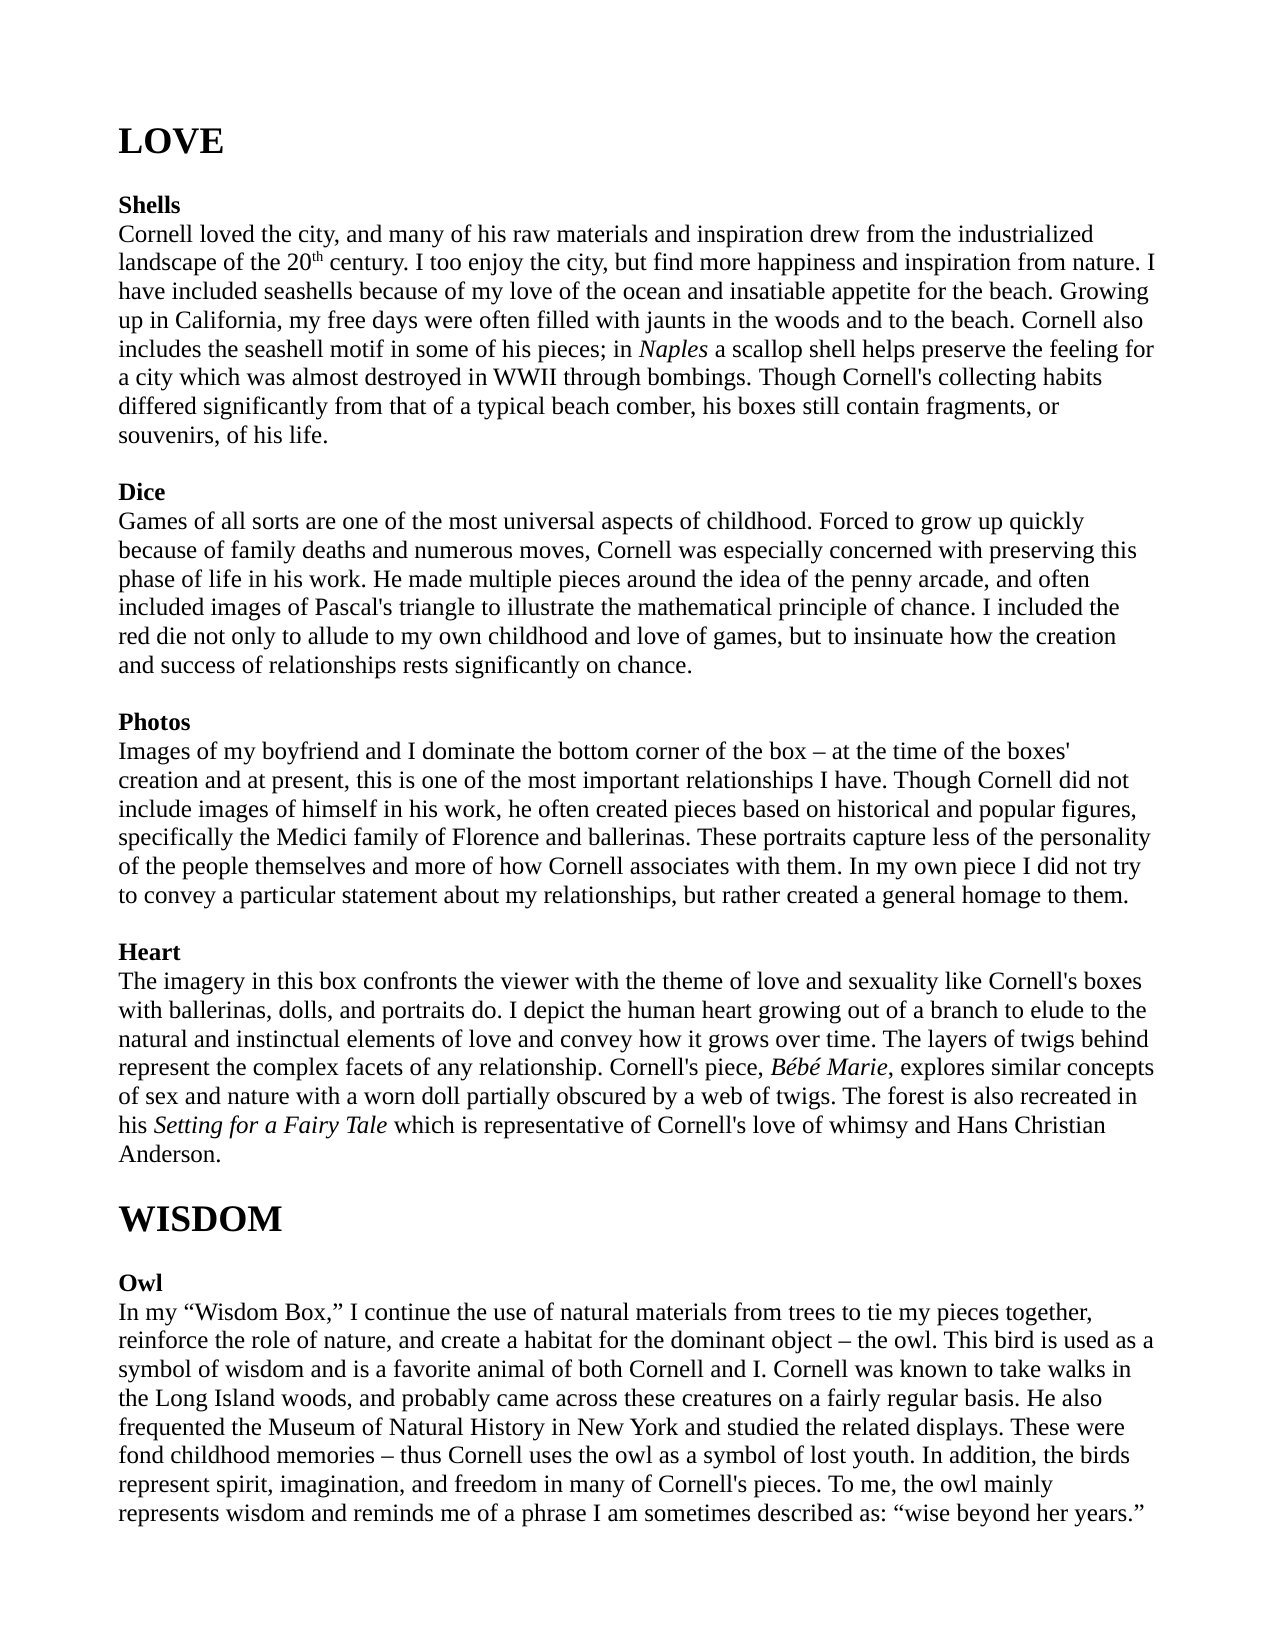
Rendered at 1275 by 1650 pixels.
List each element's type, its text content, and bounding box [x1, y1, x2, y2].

text LOVE [118, 118, 1157, 161]
text Images of my boyfriend and I dominate the bottom corner of the box – at the time of the boxes' creation and at present, this is one of the most important relationships I have. Though Cornell did not include images of himself in his work, he often created pieces based on historical and popular figures, specifically the Medici family of Florence and ballerinas. These portraits capture less of the personality of the people themselves and more of how Cornell associates with them. In my own piece I did not try to convey a particular statement about my relationships, but rather created a general homage to them. [118, 736, 1157, 909]
text Dice [118, 477, 1157, 506]
text Photos [118, 707, 1157, 736]
text Heart [118, 937, 1157, 966]
text The imagery in this box confronts the viewer with the theme of love and sexuality like Cornell's boxes with ballerinas, dolls, and portraits do. I depict the human heart growing out of a branch to elude to the natural and instinctual elements of love and convey how it grows over time. The layers of twigs behind represent the complex facets of any relationship. Cornell's piece, Bébé Marie, explores similar concepts of sex and nature with a worn doll partially obscured by a web of twigs. The forest is also recreated in his Setting for a Fairy Tale which is representative of Cornell's love of whimsy and Hans Christian Anderson. [118, 966, 1157, 1167]
text Games of all sorts are one of the most universal aspects of childhood. Forced to grow up quickly because of family deaths and numerous moves, Cornell was especially concerned with preserving this phase of life in his work. He made multiple pieces around the idea of the penny arcade, and often included images of Pascal's triangle to illustrate the mathematical principle of chance. I included the red die not only to allude to my own childhood and love of games, but to insinuate how the creation and success of relationships rests significantly on chance. [118, 506, 1157, 679]
text Shells [118, 190, 1157, 219]
text WISDOM [118, 1196, 1157, 1239]
text Cornell loved the city, and many of his raw materials and inspiration drew from the industrialized landscape of the 20th century. I too enjoy the city, but find more happiness and inspiration from nature. I have included seashells because of my love of the ocean and insatiable appetite for the beach. Growing up in California, my free days were often filled with jaunts in the woods and to the beach. Cornell also includes the seashell motif in some of his pieces; in Naples a scallop shell helps preserve the feeling for a city which was almost destroyed in WWII through bombings. Though Cornell's collecting habits differed significantly from that of a typical beach comber, his boxes still contain fragments, or souvenirs, of his life. [118, 219, 1157, 449]
text In my “Wisdom Box,” I continue the use of natural materials from trees to tie my pieces together, reinforce the role of nature, and create a habitat for the dominant object – the owl. This bird is used as a symbol of wisdom and is a favorite animal of both Cornell and I. Cornell was known to take walks in the Long Island woods, and probably came across these creatures on a fairly regular basis. He also frequented the Museum of Natural History in New York and studied the related displays. These were fond childhood memories – thus Cornell uses the owl as a symbol of lost youth. In addition, the birds represent spirit, imagination, and freedom in many of Cornell's pieces. To me, the owl mainly represents wisdom and reminds me of a phrase I am sometimes described as: “wise beyond her years.” [118, 1297, 1157, 1527]
text Owl [118, 1268, 1157, 1297]
